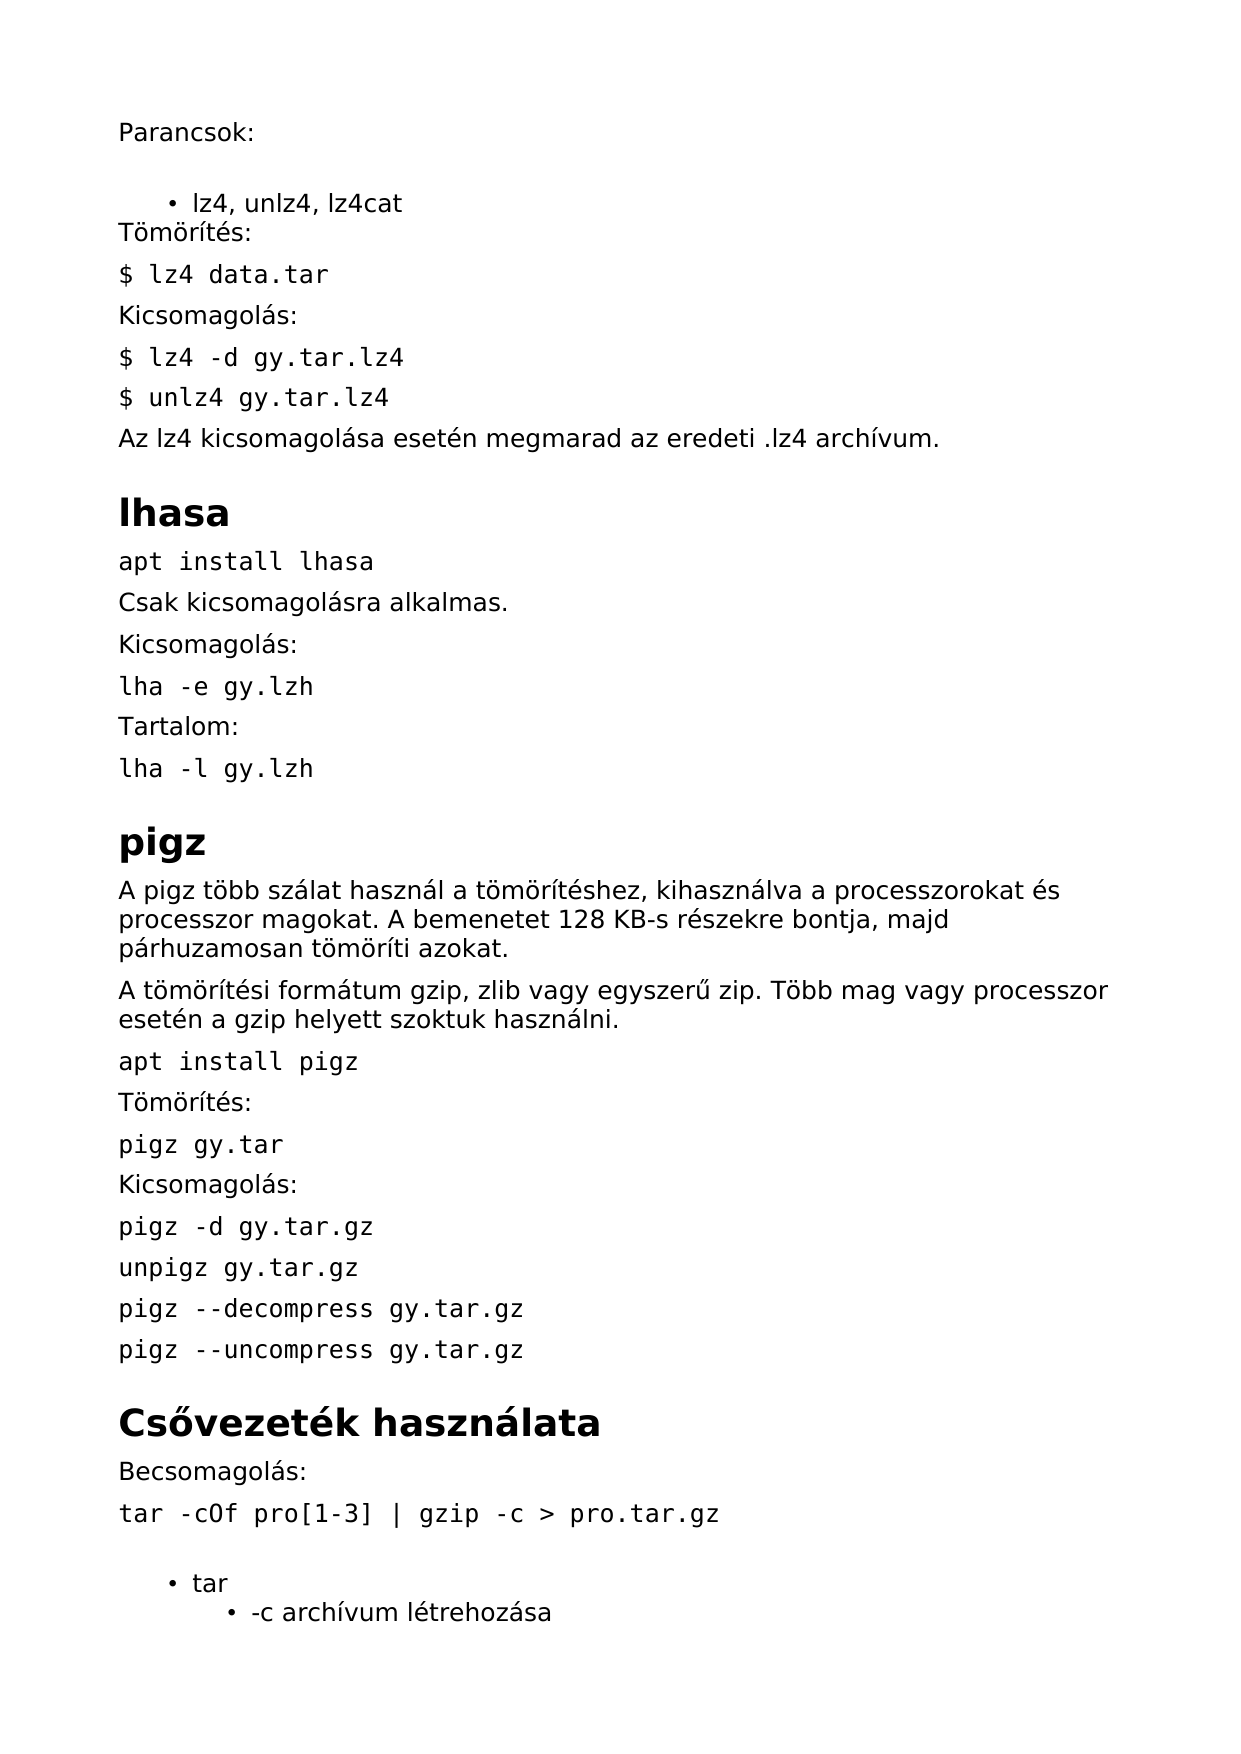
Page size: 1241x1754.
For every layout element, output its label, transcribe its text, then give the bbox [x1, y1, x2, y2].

text Kicsomagolás: [118, 630, 1122, 659]
text Kicsomagolás: [118, 301, 1122, 330]
list tar [177, 1569, 1122, 1598]
subtitle lhasa [118, 491, 1122, 535]
text $ lz4 data.tar [118, 260, 1122, 289]
text apt install lhasa [118, 547, 1122, 577]
subtitle pigz [118, 820, 1122, 864]
text $ unlz4 gy.tar.lz4 [118, 384, 1122, 413]
text $ lz4 -d gy.tar.lz4 [118, 343, 1122, 372]
text A tömörítési formátum gzip, zlib vagy egyszerű zip. Több mag vagy processzor esetén a gzip helyett szoktuk használni. [118, 976, 1122, 1035]
text Tartalom: [118, 713, 1122, 742]
text pigz gy.tar [118, 1130, 1122, 1159]
text Csak kicsomagolásra alkalmas. [118, 588, 1122, 617]
text Kicsomagolás: [118, 1171, 1122, 1200]
text Tömörítés: [118, 218, 1122, 248]
subtitle Csővezeték használata [118, 1401, 1122, 1445]
text pigz -d gy.tar.gz [118, 1212, 1122, 1242]
text A pigz több szálat használ a tömörítéshez, kihasználva a processzorokat és processzor magokat. A bemenetet 128 KB-s részekre bontja, majd párhuzamosan tömöríti azokat. [118, 876, 1122, 964]
text Becsomagolás: [118, 1457, 1122, 1486]
text lha -e gy.lzh [118, 672, 1122, 701]
text Parancsok: [118, 118, 1122, 147]
list lz4, unlz4, lz4cat [177, 189, 1122, 218]
text lha -l gy.lzh [118, 754, 1122, 783]
text apt install pigz [118, 1047, 1122, 1076]
text pigz --decompress gy.tar.gz [118, 1294, 1122, 1323]
text unpigz gy.tar.gz [118, 1253, 1122, 1282]
text Az lz4 kicsomagolása esetén megmarad az eredeti .lz4 archívum. [118, 424, 1122, 454]
text Tömörítés: [118, 1088, 1122, 1117]
text pigz --uncompress gy.tar.gz [118, 1335, 1122, 1364]
text tar -cOf pro[1-3] | gzip -c > pro.tar.gz [118, 1499, 1122, 1528]
list -c archívum létrehozása [236, 1598, 1122, 1628]
